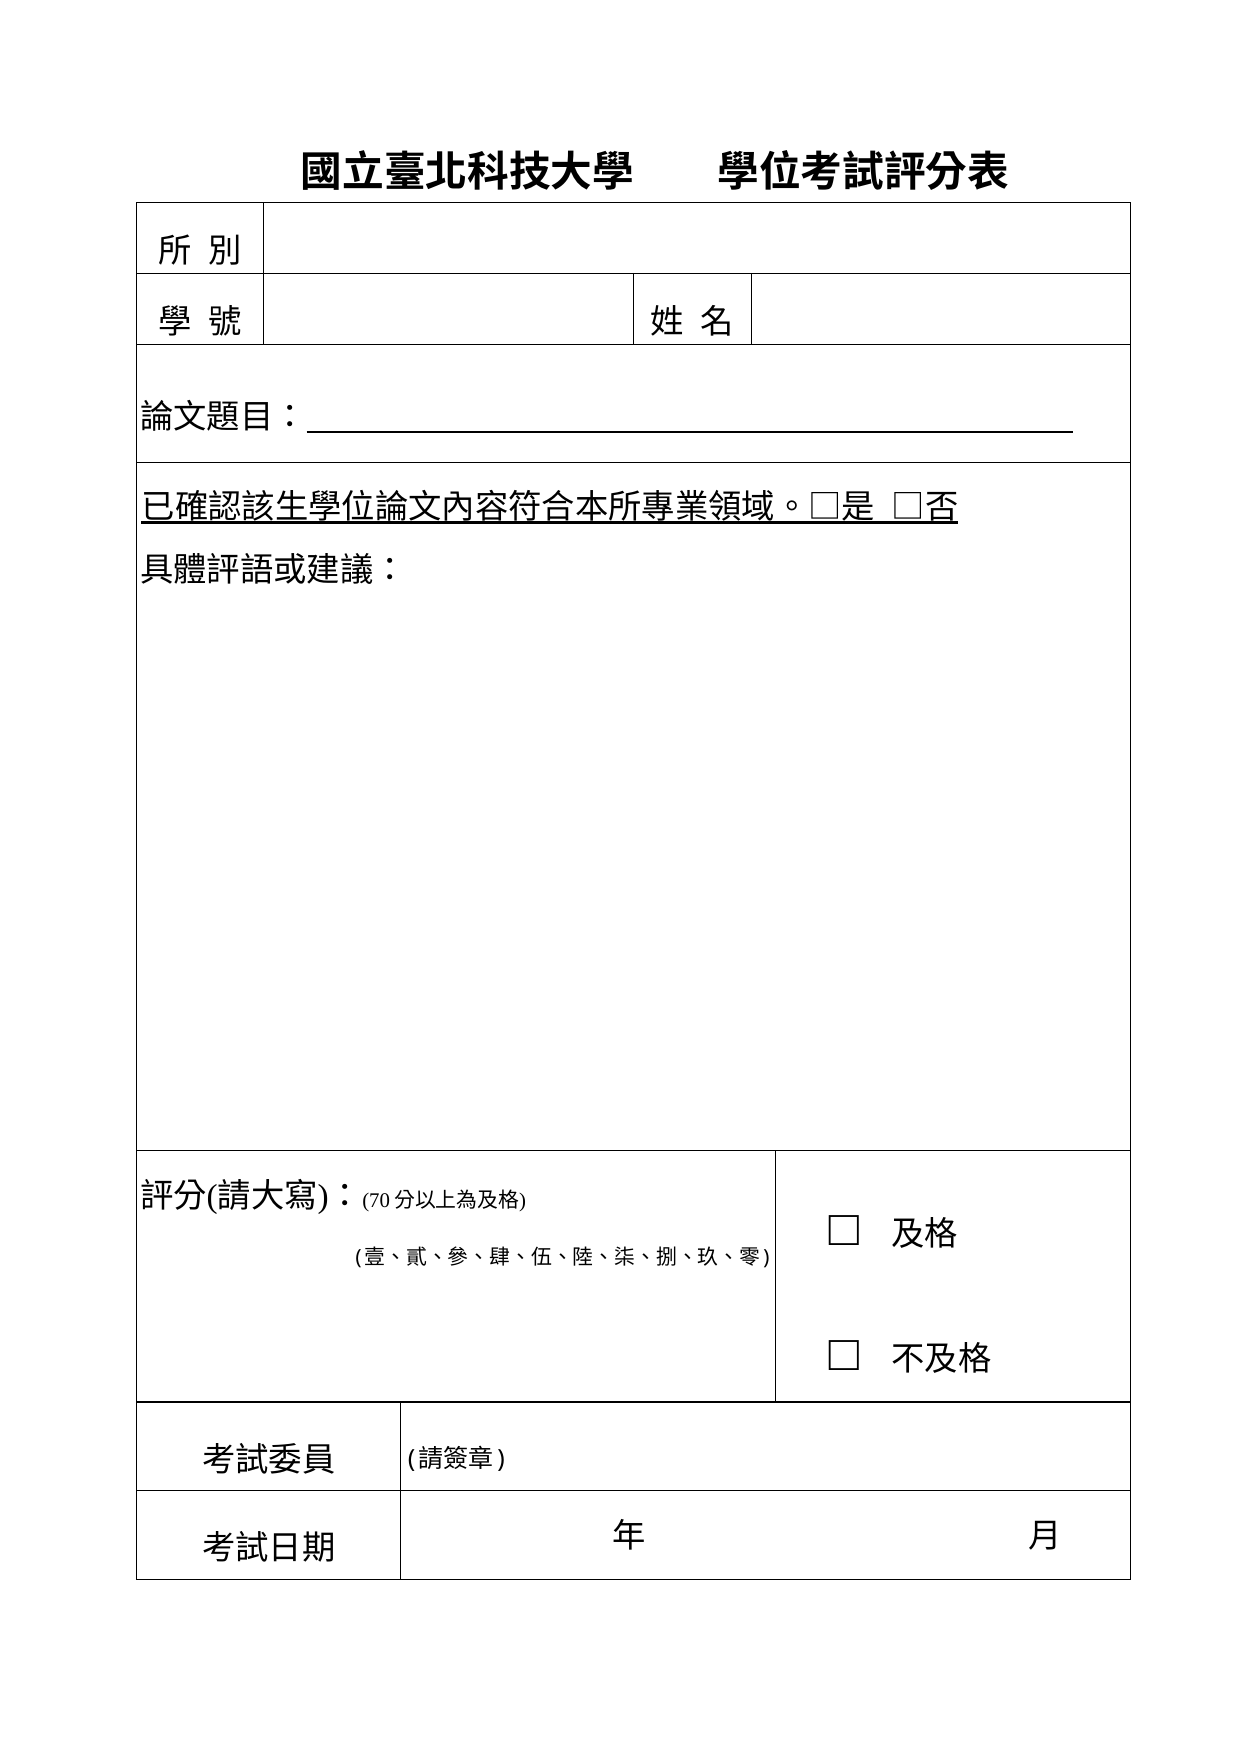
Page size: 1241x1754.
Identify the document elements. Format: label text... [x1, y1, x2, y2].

table_cell [264, 274, 633, 344]
table_cell 已確認該生學位論文內容符合本所專業領域。□是 □否 具體評語或建議： [137, 463, 1130, 1150]
table_cell 姓 名 [634, 274, 751, 344]
table_cell 考試日期 [137, 1491, 400, 1579]
table_cell 學 號 [137, 274, 263, 344]
table_cell 年 月 日 [401, 1491, 1130, 1579]
table_header [264, 203, 1130, 273]
table_cell □ 及格 □ 不及格 [776, 1151, 1130, 1401]
table_cell 論文題目： [137, 345, 1130, 462]
table_cell [752, 274, 1130, 344]
table_cell 評分(請大寫)：(70分以上為及格) (壹、貳、參、肆、伍、陸、柒、捌、玖、零) [137, 1151, 775, 1401]
text 國立臺北科技大學 學位考試評分表 [187, 127, 1122, 189]
table_header 所 別 [137, 203, 263, 273]
table_cell (請簽章) [401, 1403, 1130, 1490]
table_cell 考試委員 [137, 1403, 400, 1490]
